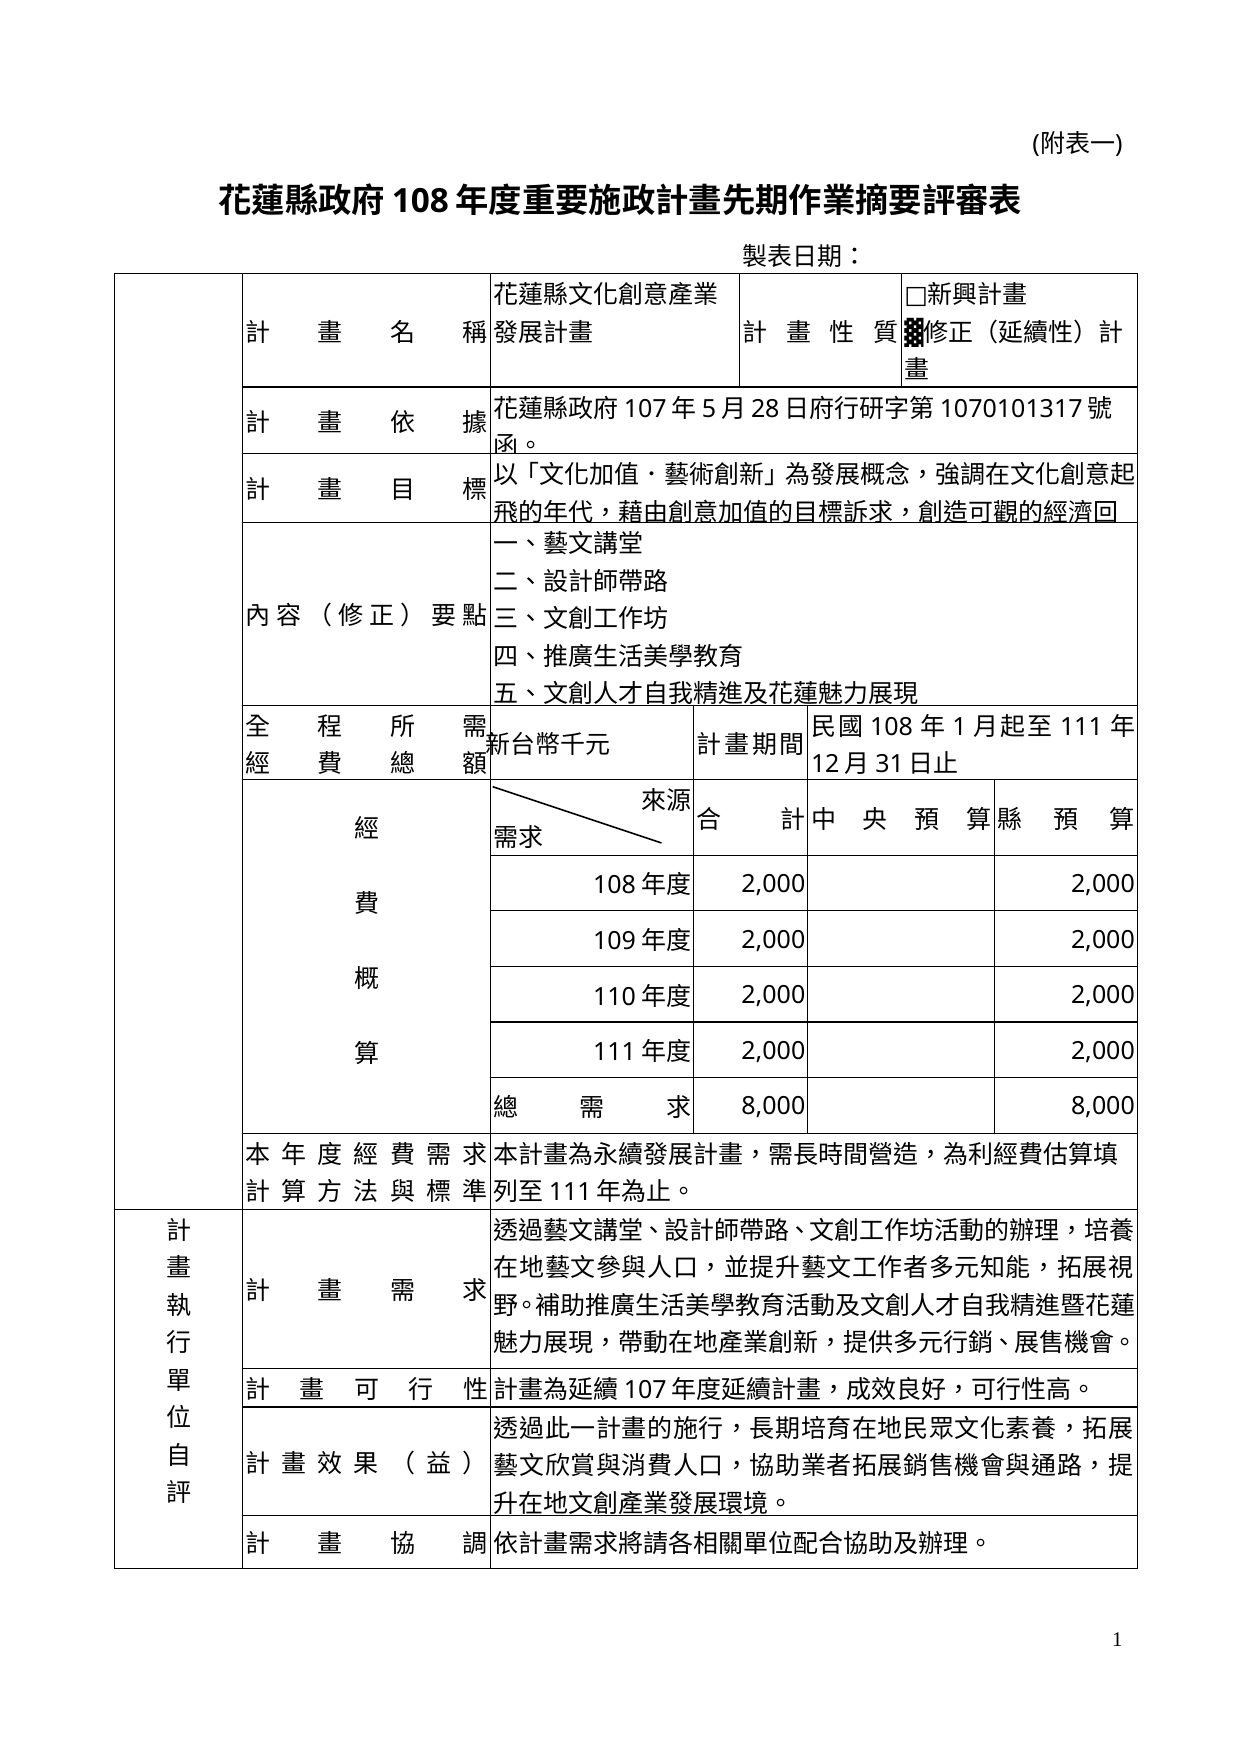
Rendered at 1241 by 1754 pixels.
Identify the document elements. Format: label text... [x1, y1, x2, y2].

table_cell 透過此一計畫的施行，長期培育在地民眾文化素養，拓展藝文欣賞與消費人口，協助業者拓展銷售機會與通路，提升在地文創產業發展環境。 [491, 1408, 1137, 1515]
table_cell 109年度 [491, 911, 693, 966]
table_cell 2,000 [995, 911, 1137, 966]
table_cell 2,000 [694, 967, 807, 1021]
table_cell 計 畫 執 行 單 位 自 評 [115, 1210, 242, 1568]
table_header 花蓮縣文化創意產業發展計畫 [491, 274, 739, 386]
table_cell 計畫依據 [243, 388, 490, 453]
table_cell 縣預算 [995, 780, 1137, 855]
table_cell 新台幣千元 [491, 706, 693, 779]
table_header 計畫名稱 [243, 274, 490, 386]
table_header [115, 274, 242, 1208]
table_cell 8,000 [995, 1078, 1137, 1132]
text (附表一) [118, 123, 1122, 160]
table_cell 2,000 [694, 1023, 807, 1077]
table_cell 計畫期間 [694, 706, 807, 779]
table_cell 2,000 [694, 911, 807, 966]
table_cell 110年度 [491, 967, 693, 1021]
table_cell 內容（修正）要點 [243, 523, 490, 705]
table_cell 2,000 [995, 856, 1137, 910]
table_cell 8,000 [694, 1078, 807, 1132]
table_cell 經 費 概 算 [243, 780, 490, 1132]
table_cell 一、藝文講堂 二、設計師帶路 三、文創工作坊 四、推廣生活美學教育 五、文創人才自我精進及花蓮魅力展現 [491, 523, 1137, 705]
table_cell [808, 967, 994, 1021]
table_cell [808, 856, 994, 910]
table_cell 透過藝文講堂、設計師帶路、文創工作坊活動的辦理，培養在地藝文參與人口，並提升藝文工作者多元知能，拓展視野。補助推廣生活美學教育活動及文創人才自我精進暨花蓮魅力展現，帶動在地產業創新，提供多元行銷、展售機會。 [491, 1210, 1137, 1368]
table_cell 2,000 [694, 856, 807, 910]
table_cell 計畫為延續107年度延續計畫，成效良好，可行性高。 [491, 1369, 1137, 1406]
table_cell 計畫需求 [243, 1210, 490, 1368]
table_cell 計畫目標 [243, 454, 490, 522]
table_cell 計畫可行性 [243, 1369, 490, 1406]
table_cell 民國108年1月起至111年12月 31日止 [808, 706, 1137, 779]
text 花蓮縣政府108年度重要施政計畫先期作業摘要評審表 [118, 160, 1122, 235]
table_cell 花蓮縣政府107年5月28日府行研字第1070101317號函。 [491, 388, 1137, 453]
table_header □新興計畫 ▓修正（延續性）計畫 [902, 274, 1137, 386]
table_cell 全程所需 經費總額 [243, 706, 490, 779]
table_cell 計畫效果（益） [243, 1408, 490, 1515]
text 製表日期： [118, 235, 1122, 273]
table_cell 合計 [694, 780, 807, 855]
table_cell 本計畫為永續發展計畫，需長時間營造，為利經費估算填列至111年為止。 [491, 1134, 1137, 1208]
table_cell [808, 1078, 994, 1132]
table_cell [808, 911, 994, 966]
table_cell 108年度 [491, 856, 693, 910]
table_cell 2,000 [995, 1023, 1137, 1077]
table_cell 依計畫需求將請各相關單位配合協助及辦理。 [491, 1516, 1137, 1568]
table_cell 計畫協調 [243, 1516, 490, 1568]
table_cell 本年度經費需求 計算方法與標準 [243, 1134, 490, 1208]
table_cell 以「文化加值．藝術創新」為發展概念，強調在文化創意起飛的年代，藉由創意加值的目標訴求，創造可觀的經濟回饋。 [491, 454, 1137, 522]
table_cell 中央預算 [808, 780, 994, 855]
table_header 計畫性質 [740, 274, 901, 386]
table_cell 來源 需求 [491, 780, 693, 855]
table_cell 111年度 [491, 1023, 693, 1077]
table_cell 總需求 [491, 1078, 693, 1132]
table_cell [808, 1023, 994, 1077]
table_cell 2,000 [995, 967, 1137, 1021]
